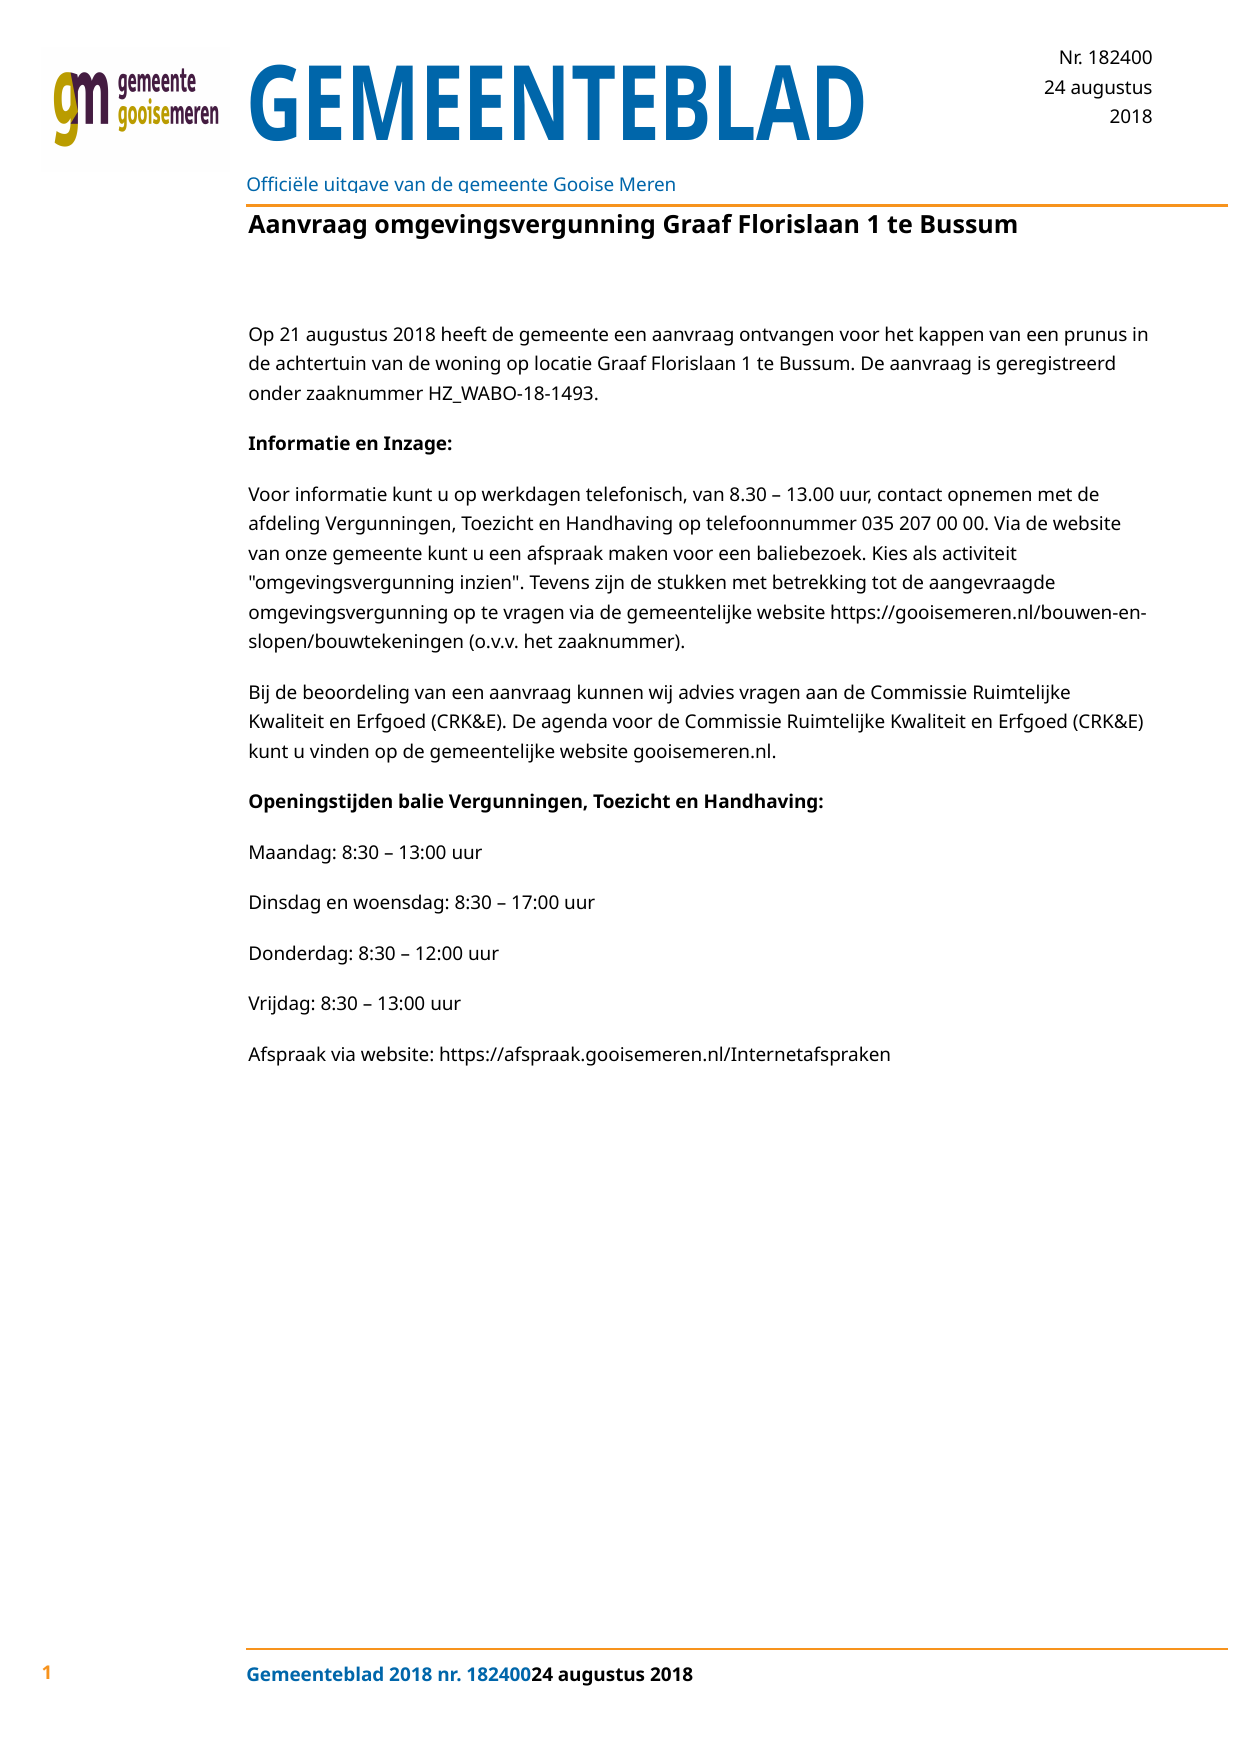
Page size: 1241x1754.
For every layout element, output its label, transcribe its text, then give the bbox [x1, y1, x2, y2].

text Aanvraag omgevingsvergunning Graaf Florislaan 1 te Bussum [248, 207, 1152, 241]
text Maandag: 8:30 – 13:00 uur [248, 839, 1152, 865]
picture [41, 47, 231, 172]
text Dinsdag en woensdag: 8:30 – 17:00 uur [248, 889, 1152, 915]
text Bij de beoordeling van een aanvraag kunnen wij advies vragen aan de Commissie Ruimtelijke Kwaliteit en Erfgoed (CRK&E). De agenda voor de Commissie Ruimtelijke Kwaliteit en Erfgoed (CRK&E) kunt u vinden op de gemeentelijke website gooisemeren.nl. [248, 679, 1152, 764]
text Openingstijden balie Vergunningen, Toezicht en Handhaving: [248, 789, 1152, 814]
text Op 21 augustus 2018 heeft de gemeente een aanvraag ontvangen voor het kappen van een prunus in de achtertuin van de woning op locatie Graaf Florislaan 1 te Bussum. De aanvraag is geregistreerd onder zaaknummer HZ_WABO-18-1493. [248, 321, 1152, 406]
text Vrijdag: 8:30 – 13:00 uur [248, 990, 1152, 1016]
text Donderdag: 8:30 – 12:00 uur [248, 940, 1152, 966]
text Voor informatie kunt u op werkdagen telefonisch, van 8.30 – 13.00 uur, contact opnemen met de afdeling Vergunningen, Toezicht en Handhaving op telefoonnummer 035 207 00 00. Via de website van onze gemeente kunt u een afspraak maken voor een baliebezoek. Kies als activiteit "omgevingsvergunning inzien". Tevens zijn de stukken met betrekking tot de aangevraagde omgevingsvergunning op te vragen via de gemeentelijke website https://gooisemeren.nl/bouwen-en-slopen/bouwtekeningen (o.v.v. het zaaknummer). [248, 481, 1152, 654]
text Informatie en Inzage: [248, 430, 1152, 456]
text Afspraak via website: https://afspraak.gooisemeren.nl/Internetafspraken [248, 1041, 1152, 1066]
